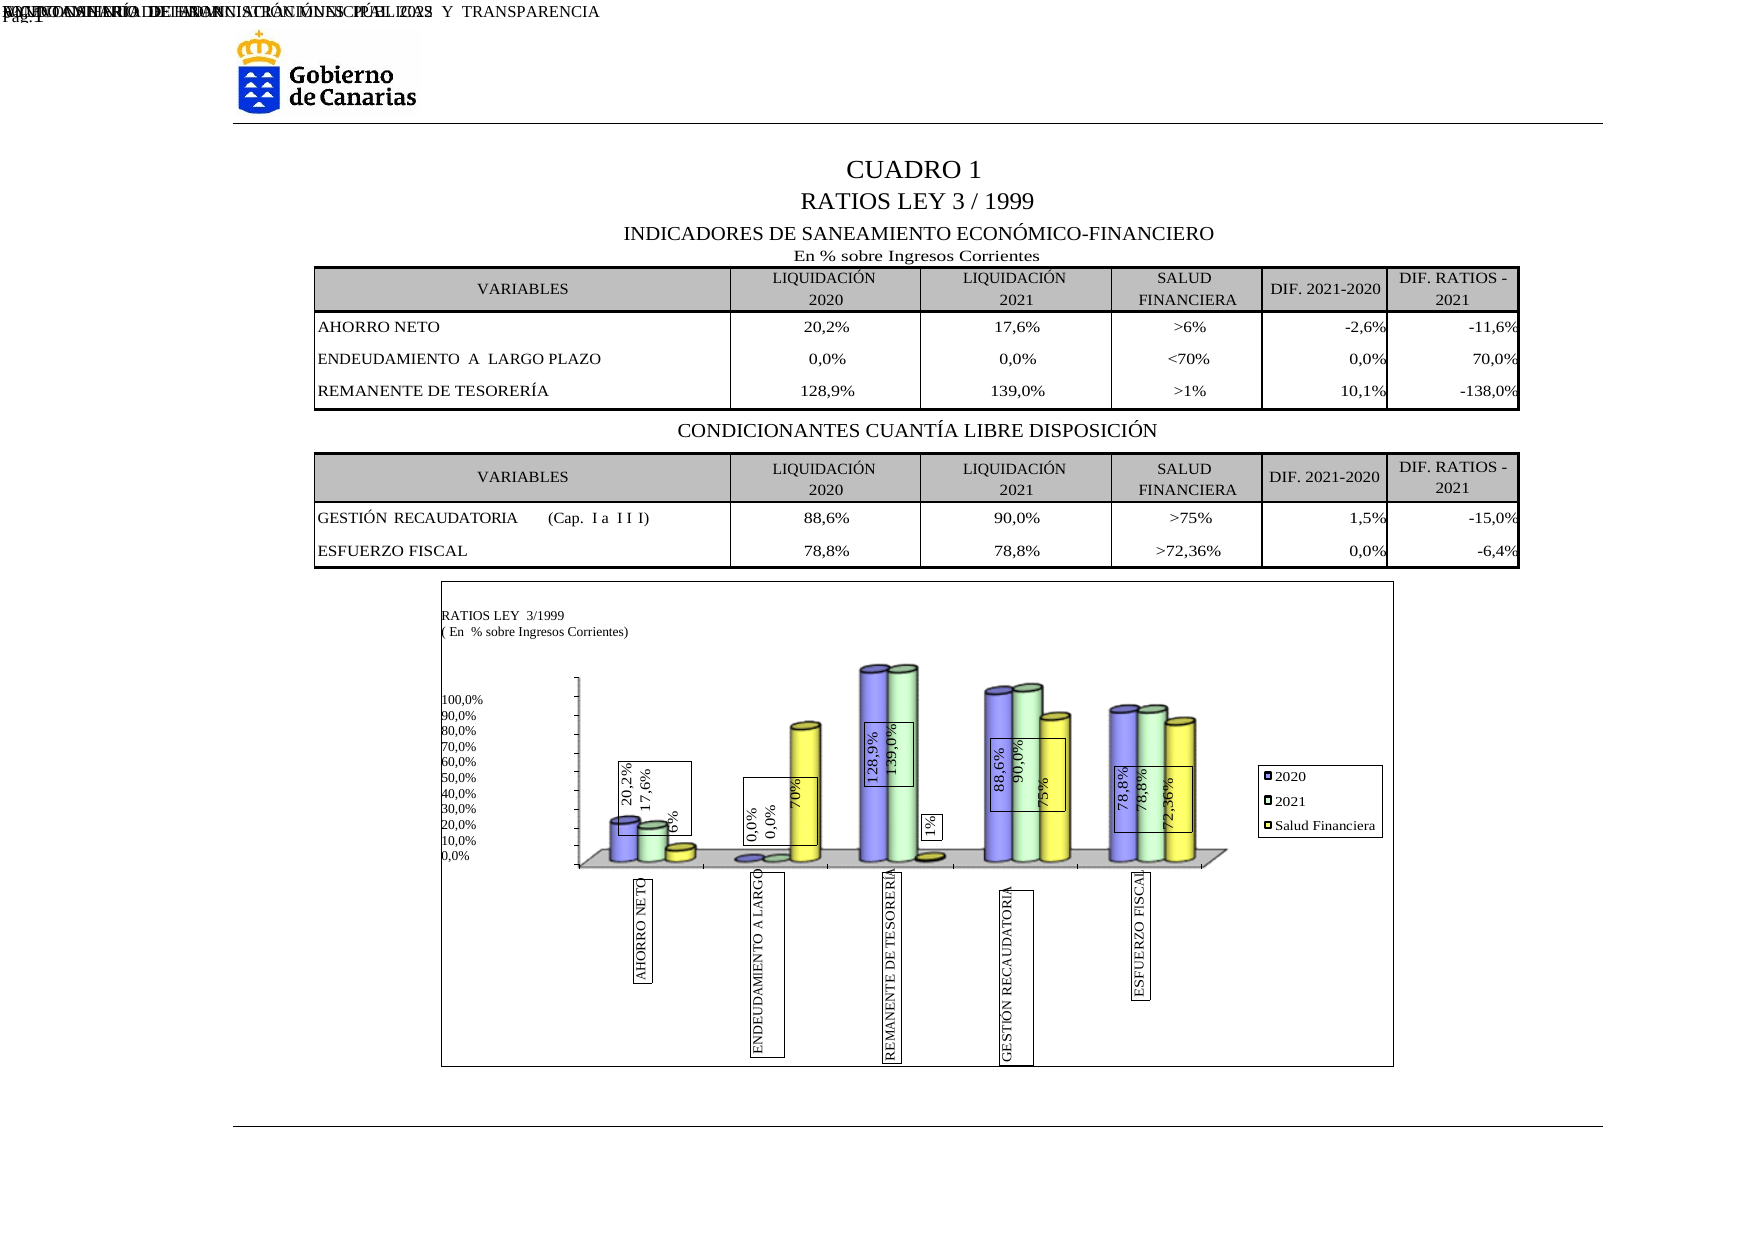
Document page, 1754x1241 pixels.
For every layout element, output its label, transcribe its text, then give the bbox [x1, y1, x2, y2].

picture [236, 29, 423, 117]
table_header VARIABLES [315, 269, 730, 310]
text 139,0% [882, 732, 899, 786]
text 72,36% [1159, 768, 1176, 832]
table_cell -15,0% -6,4% [1388, 503, 1517, 566]
text 0,0% [761, 782, 778, 845]
table_cell 139,0% [921, 375, 1111, 408]
table_cell >1% [1112, 375, 1261, 408]
text Salud Financiera [1275, 818, 1381, 833]
text 70% [786, 812, 803, 845]
table_cell >6% [1112, 313, 1261, 342]
table_cell -138,0% [1388, 375, 1517, 408]
text 78,8% [1132, 785, 1149, 832]
table_cell 128,9% [731, 375, 920, 408]
table_header VARIABLES [315, 455, 730, 501]
table_header DIF. RATIOS - 2021 [1388, 455, 1517, 501]
text 2020 [1275, 769, 1381, 785]
text ESFUERZO FISCAL [1132, 874, 1146, 1000]
table_cell 70,0% [1388, 343, 1517, 375]
table_cell ENDEUDAMIENTO A LARGO PLAZO [315, 343, 730, 375]
table_cell 0,0% [921, 343, 1111, 375]
text En % sobre Ingresos Corrientes [616, 247, 1217, 265]
table_cell 90,0% 78,8% [921, 503, 1111, 566]
table_header LIQUIDACIÓN 2021 [921, 269, 1111, 310]
table_cell >75% >72,36% [1112, 503, 1261, 566]
text GESTIÓN RECAUDATORIA (Cap. I a I I I) [1000, 892, 1014, 1065]
table_cell REMANENTE DE TESORERÍA [315, 375, 730, 408]
table_cell 0,0% [1263, 343, 1386, 375]
table_header DIF. 2021-2020 [1263, 455, 1386, 501]
text 6% [664, 763, 681, 835]
table_cell 0,0% [731, 343, 920, 375]
table_header LIQUIDACIÓN 2020 [731, 269, 920, 310]
table_cell 17,6% [921, 313, 1111, 342]
table_cell -11,6% [1388, 313, 1517, 342]
table_header LIQUIDACIÓN 2021 [921, 455, 1111, 501]
text INDICADORES DE SANEAMIENTO ECONÓMICO-FINANCIERO [620, 221, 1217, 244]
text 20,2% [619, 790, 634, 835]
picture [577, 656, 1232, 870]
table_cell GESTIÓN RECAUDATORIA (Cap. I a I I I) ESFUERZO FISCAL [315, 503, 730, 566]
text 1% [922, 816, 938, 840]
text CONDICIONANTES CUANTÍA LIBRE DISPOSICIÓN [677, 419, 1614, 442]
table_header SALUD FINANCIERA [1112, 269, 1261, 310]
table_cell AHORRO NETO [315, 313, 730, 342]
text 128,9% [865, 724, 880, 786]
text ENDEUDAMIENTO A LARGO PLAZO [751, 874, 765, 1057]
table_cell 88,6% 78,8% [731, 503, 920, 566]
table_cell <70% [1112, 343, 1261, 375]
table_cell 10,1% [1263, 375, 1386, 408]
text RATIOS LEY 3 / 1999 [618, 187, 1217, 215]
text CUADRO 1 [611, 154, 1217, 184]
text 2021 [1275, 793, 1381, 809]
text 0,0% [744, 779, 759, 845]
table_cell -2,6% [1263, 313, 1386, 342]
text 88,6% [991, 756, 1007, 811]
table_header LIQUIDACIÓN 2020 [731, 455, 920, 501]
table_header SALUD FINANCIERA [1112, 455, 1261, 501]
text REMANENTE DE TESORERÍA [883, 874, 897, 1063]
text 17,6% [636, 785, 653, 835]
text 90,0% [1009, 765, 1026, 811]
text 78,8% [1115, 787, 1131, 832]
text AHORRO NETO [634, 881, 648, 983]
table_cell 1,5% 0,0% [1263, 503, 1386, 566]
text 75% [1034, 740, 1051, 811]
table_header DIF. 2021-2020 [1263, 269, 1386, 310]
table_cell 20,2% [731, 313, 920, 342]
table_header DIF. RATIOS - 2021 [1388, 269, 1517, 310]
